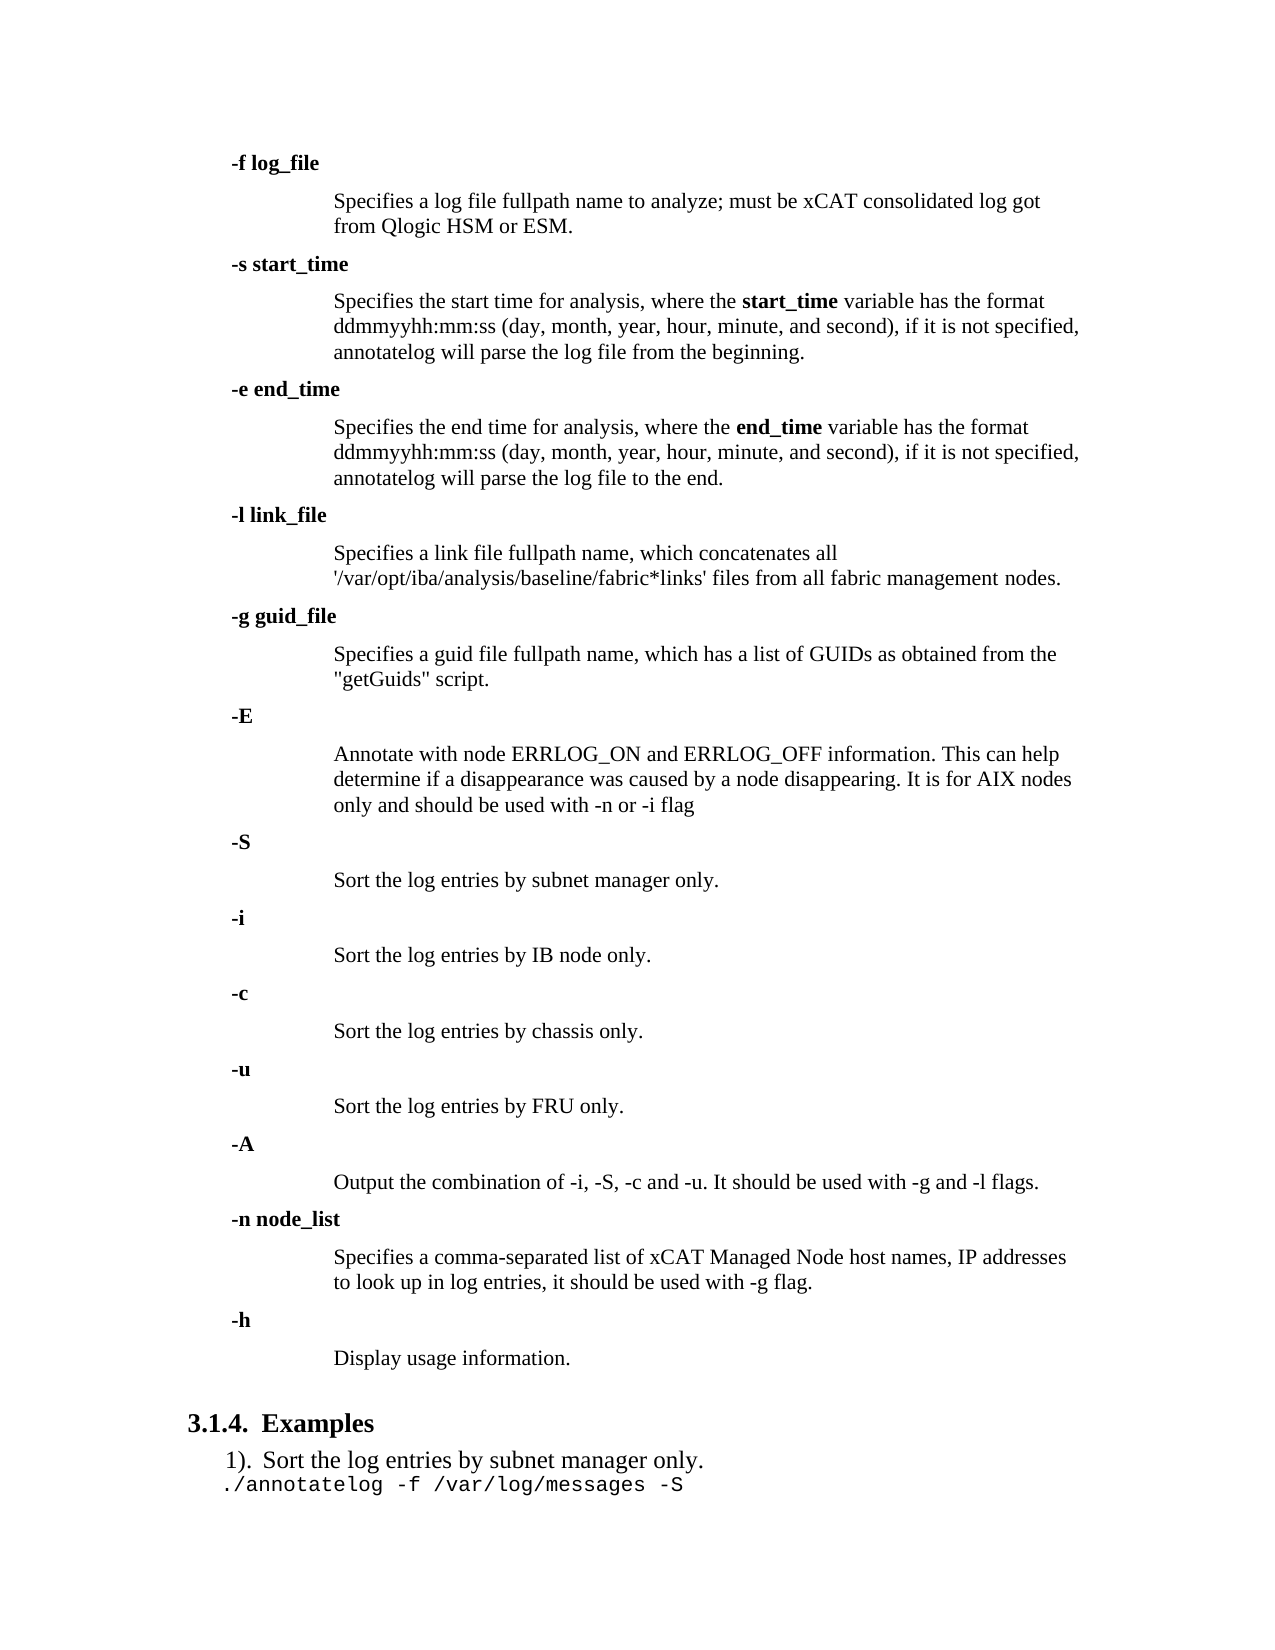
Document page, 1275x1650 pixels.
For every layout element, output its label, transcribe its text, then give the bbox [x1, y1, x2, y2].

text -g guid_file [187, 603, 1087, 628]
list Sort the log entries by subnet manager only. [225, 1445, 1087, 1474]
text -c [187, 980, 1087, 1005]
text -e end_time [187, 376, 1087, 402]
text -f log_file [187, 150, 1087, 175]
text Specifies a link file fullpath name, which concatenates all '/var/opt/iba/analysis/baseline/fabric*links' files from all fabric management nodes. [333, 540, 1087, 590]
text -l link_file [187, 502, 1087, 527]
text Sort the log entries by chassis only. [333, 1018, 1087, 1043]
text Display usage information. [333, 1345, 1087, 1370]
text -u [187, 1056, 1087, 1081]
text -s start_time [187, 251, 1087, 276]
text Specifies the end time for analysis, where the end_time variable has the format ddmmyyhh:mm:ss (day, month, year, hour, minute, and second), if it is not specified, annotatelog will parse the log file to the end. [333, 414, 1087, 490]
text Sort the log entries by FRU only. [333, 1093, 1087, 1118]
text -E [187, 703, 1087, 729]
list ./annotatelog -f /var/log/messages -S [187, 1474, 1087, 1497]
text Specifies a comma-separated list of xCAT Managed Node host names, IP addresses to look up in log entries, it should be used with -g flag. [333, 1244, 1087, 1294]
text Sort the log entries by IB node only. [333, 942, 1087, 968]
text Sort the log entries by subnet manager only. [333, 867, 1087, 892]
text -i [187, 905, 1087, 930]
text -S [187, 829, 1087, 854]
text -h [187, 1307, 1087, 1332]
text -n node_list [187, 1206, 1087, 1232]
text Specifies a guid file fullpath name, which has a list of GUIDs as obtained from the "getGuids" script. [333, 641, 1087, 691]
text Specifies a log file fullpath name to analyze; must be xCAT consolidated log got from Qlogic HSM or ESM. [333, 188, 1087, 238]
text Output the combination of -i, -S, -c and -u. It should be used with -g and -l flags. [333, 1169, 1087, 1194]
subtitle Examples [187, 1407, 1087, 1439]
text Specifies the start time for analysis, where the start_time variable has the format ddmmyyhh:mm:ss (day, month, year, hour, minute, and second), if it is not specified, annotatelog will parse the log file from the beginning. [333, 288, 1087, 364]
text -A [187, 1131, 1087, 1156]
text Annotate with node ERRLOG_ON and ERRLOG_OFF information. This can help determine if a disappearance was caused by a node disappearing. It is for AIX nodes only and should be used with -n or -i flag [333, 741, 1087, 817]
